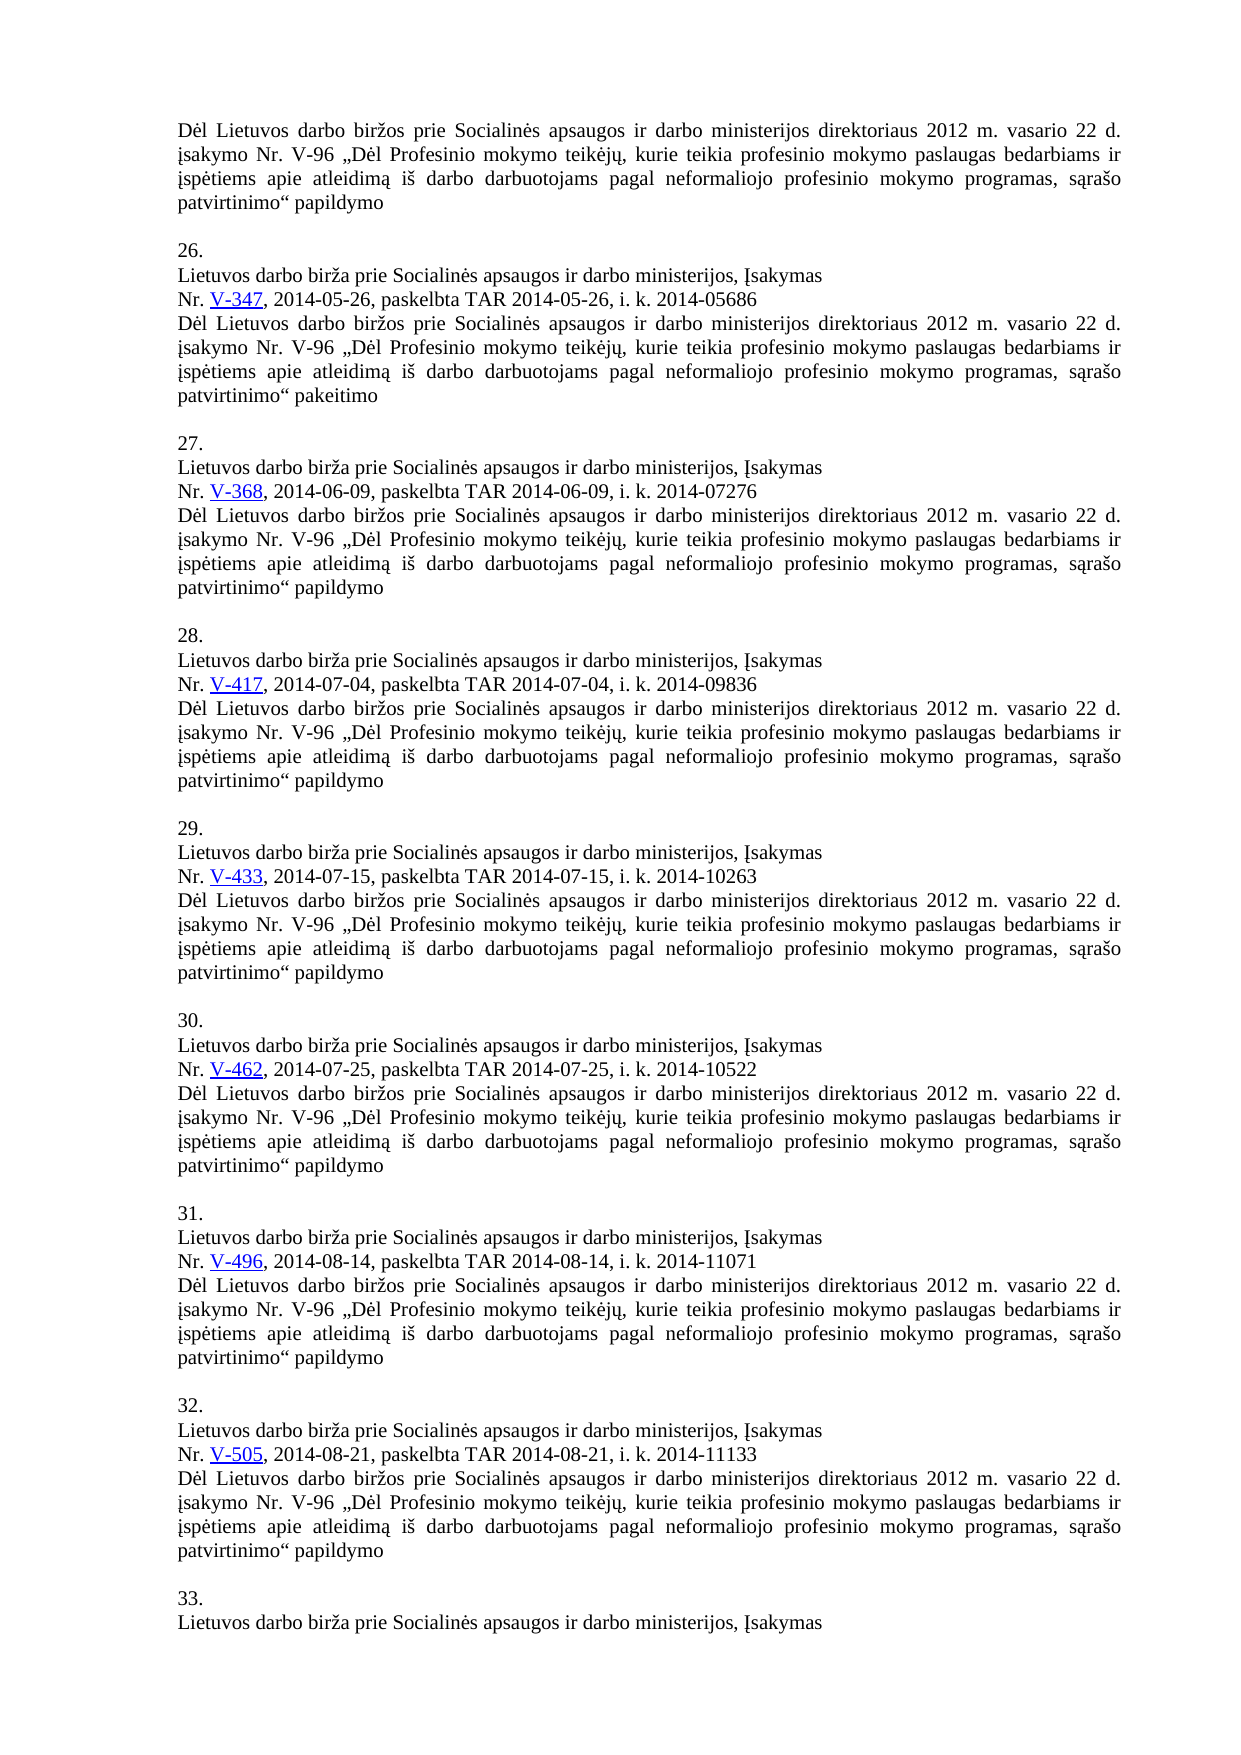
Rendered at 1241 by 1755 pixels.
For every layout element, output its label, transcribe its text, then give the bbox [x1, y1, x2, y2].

text Lietuvos darbo birža prie Socialinės apsaugos ir darbo ministerijos, Įsakymas [177, 455, 1122, 479]
text Lietuvos darbo birža prie Socialinės apsaugos ir darbo ministerijos, Įsakymas [177, 1610, 1122, 1634]
text Lietuvos darbo birža prie Socialinės apsaugos ir darbo ministerijos, Įsakymas [177, 1032, 1122, 1057]
text Lietuvos darbo birža prie Socialinės apsaugos ir darbo ministerijos, Įsakymas [177, 1225, 1122, 1249]
text 29. [177, 816, 1122, 840]
text Dėl Lietuvos darbo biržos prie Socialinės apsaugos ir darbo ministerijos direktoriaus 2012 m. vasario 22 d. įsakymo Nr. V-96 „Dėl Profesinio mokymo teikėjų, kurie teikia profesinio mokymo paslaugas bedarbiams ir įspėtiems apie atleidimą iš darbo darbuotojams pagal neformaliojo profesinio mokymo programas, sąrašo patvirtinimo“ papildymo [177, 1466, 1122, 1562]
text Nr. V-368, 2014-06-09, paskelbta TAR 2014-06-09, i. k. 2014-07276 [177, 479, 1122, 503]
text 30. [177, 1008, 1122, 1032]
text Nr. V-433, 2014-07-15, paskelbta TAR 2014-07-15, i. k. 2014-10263 [177, 864, 1122, 888]
text Nr. V-496, 2014-08-14, paskelbta TAR 2014-08-14, i. k. 2014-11071 [177, 1249, 1122, 1273]
text 28. [177, 623, 1122, 647]
text Dėl Lietuvos darbo biržos prie Socialinės apsaugos ir darbo ministerijos direktoriaus 2012 m. vasario 22 d. įsakymo Nr. V-96 „Dėl Profesinio mokymo teikėjų, kurie teikia profesinio mokymo paslaugas bedarbiams ir įspėtiems apie atleidimą iš darbo darbuotojams pagal neformaliojo profesinio mokymo programas, sąrašo patvirtinimo“ papildymo [177, 1081, 1122, 1177]
text 26. [177, 238, 1122, 262]
text Dėl Lietuvos darbo biržos prie Socialinės apsaugos ir darbo ministerijos direktoriaus 2012 m. vasario 22 d. įsakymo Nr. V-96 „Dėl Profesinio mokymo teikėjų, kurie teikia profesinio mokymo paslaugas bedarbiams ir įspėtiems apie atleidimą iš darbo darbuotojams pagal neformaliojo profesinio mokymo programas, sąrašo patvirtinimo“ papildymo [177, 1273, 1122, 1369]
text Nr. V-462, 2014-07-25, paskelbta TAR 2014-07-25, i. k. 2014-10522 [177, 1057, 1122, 1081]
text Lietuvos darbo birža prie Socialinės apsaugos ir darbo ministerijos, Įsakymas [177, 262, 1122, 287]
text Nr. V-505, 2014-08-21, paskelbta TAR 2014-08-21, i. k. 2014-11133 [177, 1442, 1122, 1466]
text Nr. V-417, 2014-07-04, paskelbta TAR 2014-07-04, i. k. 2014-09836 [177, 672, 1122, 696]
text Lietuvos darbo birža prie Socialinės apsaugos ir darbo ministerijos, Įsakymas [177, 1417, 1122, 1442]
text Lietuvos darbo birža prie Socialinės apsaugos ir darbo ministerijos, Įsakymas [177, 647, 1122, 672]
text Lietuvos darbo birža prie Socialinės apsaugos ir darbo ministerijos, Įsakymas [177, 840, 1122, 864]
text 27. [177, 431, 1122, 455]
text 33. [177, 1586, 1122, 1610]
text Dėl Lietuvos darbo biržos prie Socialinės apsaugos ir darbo ministerijos direktoriaus 2012 m. vasario 22 d. įsakymo Nr. V-96 „Dėl Profesinio mokymo teikėjų, kurie teikia profesinio mokymo paslaugas bedarbiams ir įspėtiems apie atleidimą iš darbo darbuotojams pagal neformaliojo profesinio mokymo programas, sąrašo patvirtinimo“ papildymo [177, 888, 1122, 984]
text Dėl Lietuvos darbo biržos prie Socialinės apsaugos ir darbo ministerijos direktoriaus 2012 m. vasario 22 d. įsakymo Nr. V-96 „Dėl Profesinio mokymo teikėjų, kurie teikia profesinio mokymo paslaugas bedarbiams ir įspėtiems apie atleidimą iš darbo darbuotojams pagal neformaliojo profesinio mokymo programas, sąrašo patvirtinimo“ papildymo [177, 503, 1122, 599]
text 32. [177, 1393, 1122, 1417]
text Dėl Lietuvos darbo biržos prie Socialinės apsaugos ir darbo ministerijos direktoriaus 2012 m. vasario 22 d. įsakymo Nr. V-96 „Dėl Profesinio mokymo teikėjų, kurie teikia profesinio mokymo paslaugas bedarbiams ir įspėtiems apie atleidimą iš darbo darbuotojams pagal neformaliojo profesinio mokymo programas, sąrašo patvirtinimo“ pakeitimo [177, 311, 1122, 407]
text Nr. V-347, 2014-05-26, paskelbta TAR 2014-05-26, i. k. 2014-05686 [177, 287, 1122, 311]
text Dėl Lietuvos darbo biržos prie Socialinės apsaugos ir darbo ministerijos direktoriaus 2012 m. vasario 22 d. įsakymo Nr. V-96 „Dėl Profesinio mokymo teikėjų, kurie teikia profesinio mokymo paslaugas bedarbiams ir įspėtiems apie atleidimą iš darbo darbuotojams pagal neformaliojo profesinio mokymo programas, sąrašo patvirtinimo“ papildymo [177, 696, 1122, 792]
text 31. [177, 1201, 1122, 1225]
text Dėl Lietuvos darbo biržos prie Socialinės apsaugos ir darbo ministerijos direktoriaus 2012 m. vasario 22 d. įsakymo Nr. V-96 „Dėl Profesinio mokymo teikėjų, kurie teikia profesinio mokymo paslaugas bedarbiams ir įspėtiems apie atleidimą iš darbo darbuotojams pagal neformaliojo profesinio mokymo programas, sąrašo patvirtinimo“ papildymo [177, 118, 1122, 214]
